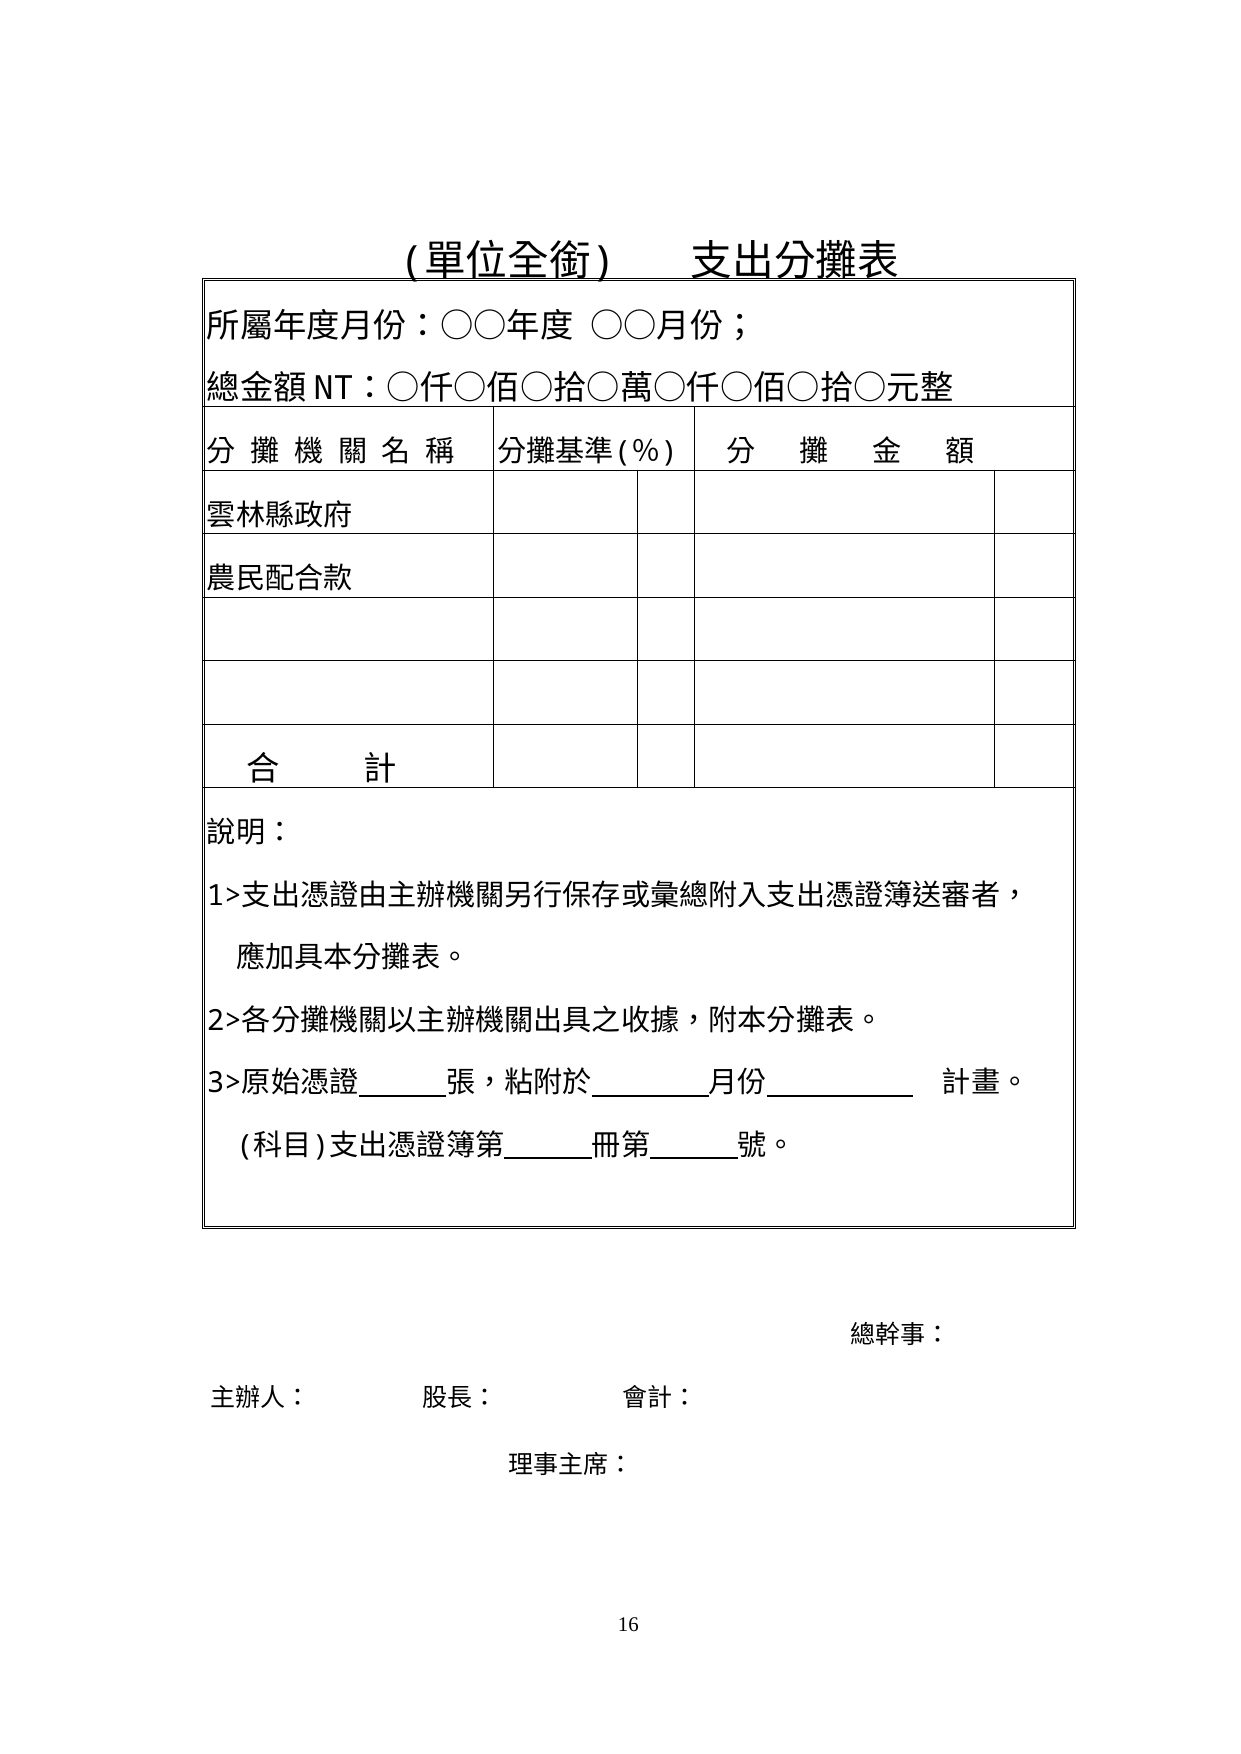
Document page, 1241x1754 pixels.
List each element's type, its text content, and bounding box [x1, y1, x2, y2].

table_cell [638, 725, 694, 787]
table_cell [494, 661, 637, 724]
table_cell [494, 598, 637, 660]
table_cell [995, 661, 1073, 724]
table_cell [995, 725, 1073, 787]
text (單位全銜) 支出分攤表 [150, 215, 1106, 278]
table_cell [695, 661, 994, 724]
table_cell [494, 471, 637, 533]
table_cell 分 攤 金 額 [695, 407, 1073, 469]
table_cell 分 攤 機 關 名 稱 [205, 407, 493, 469]
text 總幹事： [150, 1291, 1106, 1354]
table_cell [995, 534, 1073, 597]
table_cell 農民配合款 [205, 534, 493, 597]
table_cell [995, 471, 1073, 533]
text 理事主席： [150, 1416, 1106, 1479]
table_cell 說明： 1>支出憑證由主辦機關另行保存或彙總附入支出憑證簿送審者， 應加具本分攤表。 2>各分攤機關以主辦機關出具之收據，附本分攤表。 3>原始憑證 張，粘附於 月份 計畫。 (科目)支出憑證簿第 冊第 號。 [205, 788, 1073, 1226]
table_cell [205, 598, 493, 660]
table_cell [695, 725, 994, 787]
table_cell [494, 534, 637, 597]
table_cell [638, 534, 694, 597]
table_header 所屬年度月份：○○年度 ○○月份； 總金額NT：○仟○佰○拾○萬○仟○佰○拾○元整 [205, 281, 1073, 406]
table_cell [638, 598, 694, 660]
table_cell [695, 534, 994, 597]
table_cell [205, 661, 493, 724]
text 主辦人： 股長： 會計： [150, 1354, 1106, 1416]
table_cell [995, 598, 1073, 660]
table_cell 合 計 [205, 725, 493, 787]
table_cell [638, 471, 694, 533]
table_cell 分攤基準(％) [494, 407, 694, 469]
table_cell [638, 661, 694, 724]
table_cell [695, 598, 994, 660]
table_cell [494, 725, 637, 787]
table_cell 雲林縣政府 [205, 471, 493, 533]
table_cell [695, 471, 994, 533]
